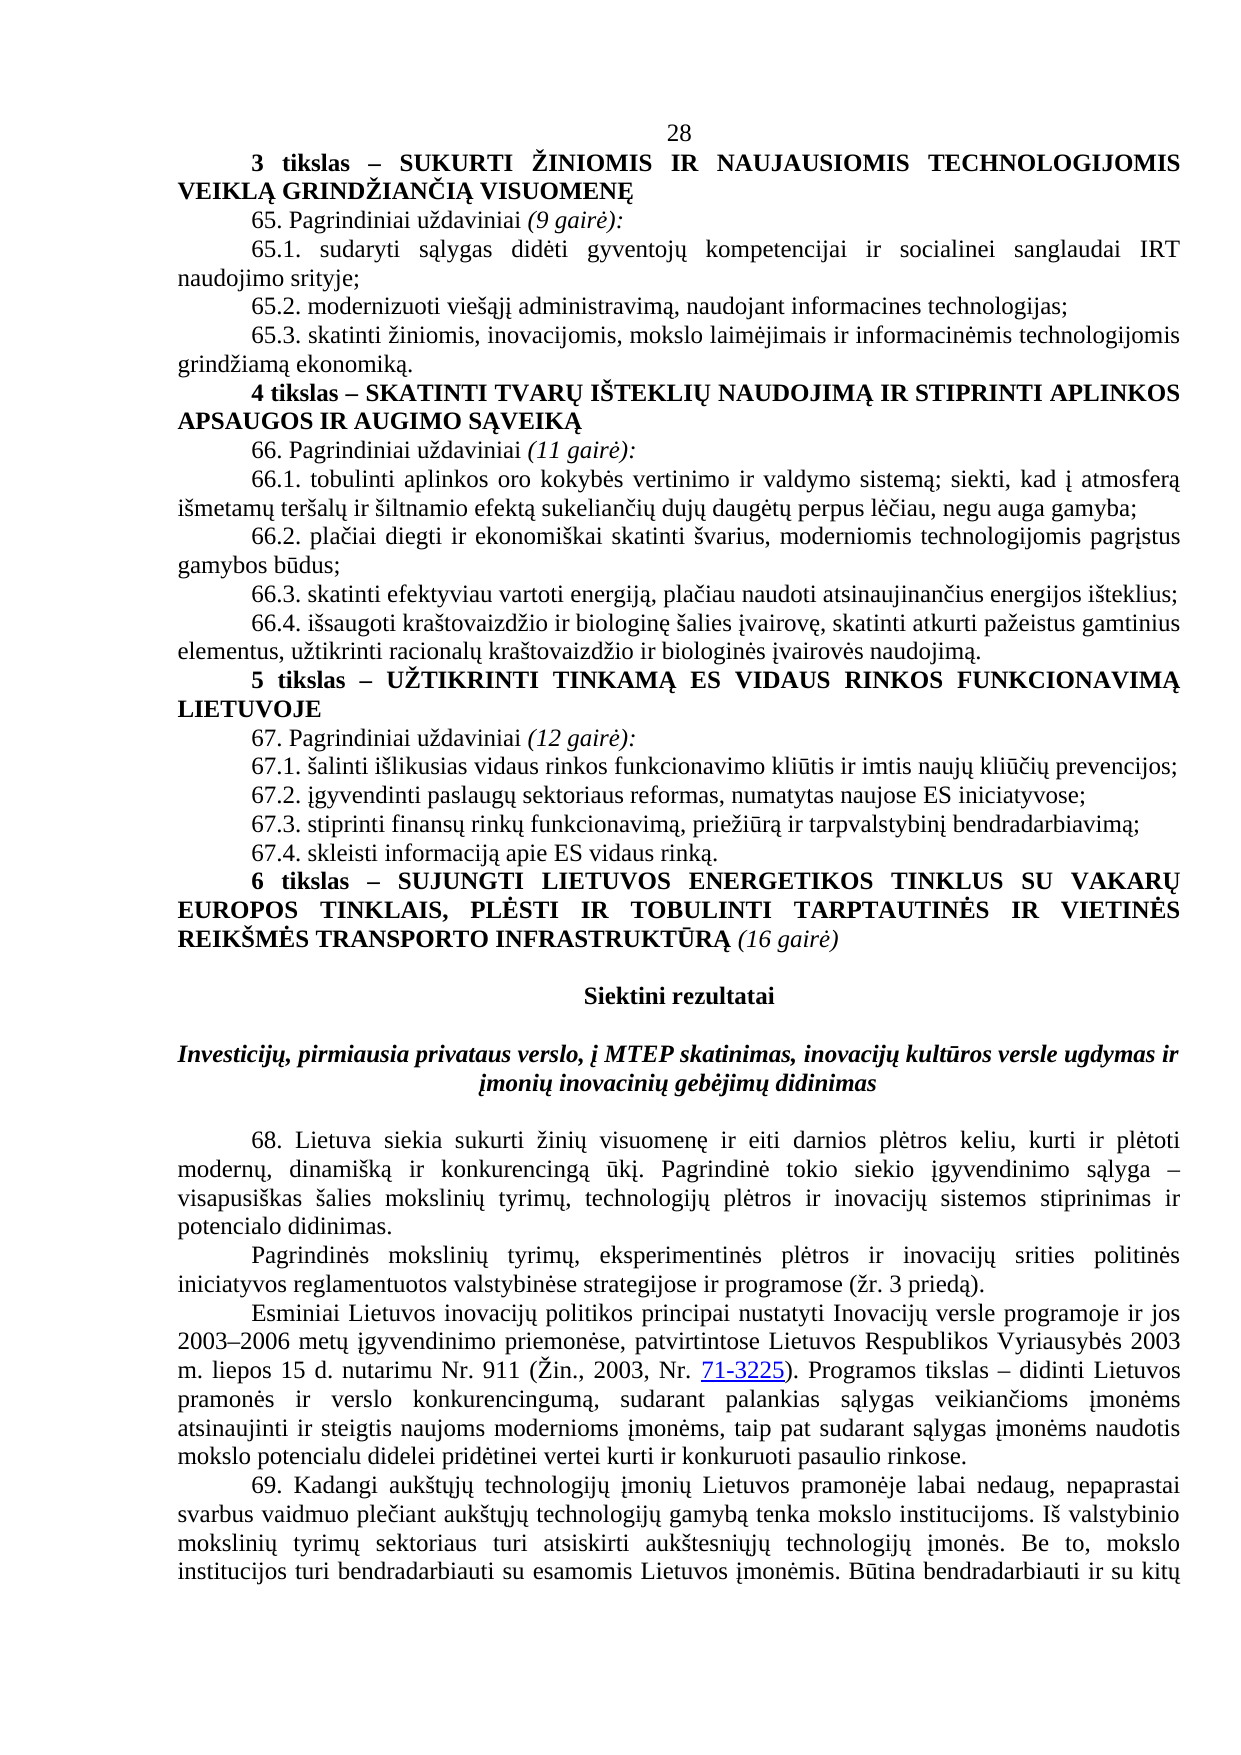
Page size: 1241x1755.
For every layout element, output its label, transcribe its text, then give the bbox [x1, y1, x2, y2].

text Esminiai Lietuvos inovacijų politikos principai nustatyti Inovacijų versle programoje ir jos 2003–2006 metų įgyvendinimo priemonėse, patvirtintose Lietuvos Respublikos Vyriausybės 2003 m. liepos 15 d. nutarimu Nr. 911 (Žin., 2003, Nr. 71-3225). Programos tikslas – didinti Lietuvos pramonės ir verslo konkurencingumą, sudarant palankias sąlygas veikiančioms įmonėms atsinaujinti ir steigtis naujoms modernioms įmonėms, taip pat sudarant sąlygas įmonėms naudotis mokslo potencialu didelei pridėtinei vertei kurti ir konkuruoti pasaulio rinkose. [177, 1298, 1181, 1470]
text 65.2. modernizuoti viešąjį administravimą, naudojant informacines technologijas; [177, 291, 1181, 320]
text 66.1. tobulinti aplinkos oro kokybės vertinimo ir valdymo sistemą; siekti, kad į atmosferą išmetamų teršalų ir šiltnamio efektą sukeliančių dujų daugėtų perpus lėčiau, negu auga gamyba; [177, 464, 1181, 521]
text 66.2. plačiai diegti ir ekonomiškai skatinti švarius, moderniomis technologijomis pagrįstus gamybos būdus; [177, 521, 1181, 579]
text 69. Kadangi aukštųjų technologijų įmonių Lietuvos pramonėje labai nedaug, nepaprastai svarbus vaidmuo plečiant aukštųjų technologijų gamybą tenka mokslo institucijoms. Iš valstybinio mokslinių tyrimų sektoriaus turi atsiskirti aukštesniųjų technologijų įmonės. Be to, mokslo institucijos turi bendradarbiauti su esamomis Lietuvos įmonėmis. Būtina bendradarbiauti ir su kitų [177, 1470, 1181, 1585]
text 66.3. skatinti efektyviau vartoti energiją, plačiau naudoti atsinaujinančius energijos išteklius; [177, 579, 1181, 608]
text 6 tikslas – sujungti Lietuvos energetikos tinklus su Vakarų Europos tinklais, plėsti ir tobulinti tarptautinės ir vietinės reikšmės transporto infrastruktūrą (16 gairė) [177, 866, 1181, 953]
text 67.2. įgyvendinti paslaugų sektoriaus reformas, numatytas naujose ES iniciatyvose; [177, 780, 1181, 809]
text Pagrindinės mokslinių tyrimų, eksperimentinės plėtros ir inovacijų srities politinės iniciatyvos reglamentuotos valstybinėse strategijose ir programose (žr. 3 priedą). [177, 1240, 1181, 1298]
text 65. Pagrindiniai uždaviniai (9 gairė): [177, 205, 1181, 234]
text 66. Pagrindiniai uždaviniai (11 gairė): [177, 435, 1181, 464]
text 67.1. šalinti išlikusias vidaus rinkos funkcionavimo kliūtis ir imtis naujų kliūčių prevencijos; [177, 751, 1181, 780]
text 65.3. skatinti žiniomis, inovacijomis, mokslo laimėjimais ir informacinėmis technologijomis grindžiamą ekonomiką. [177, 320, 1181, 378]
text 67. Pagrindiniai uždaviniai (12 gairė): [177, 723, 1181, 751]
text 67.3. stiprinti finansų rinkų funkcionavimą, priežiūrą ir tarpvalstybinį bendradarbiavimą; [177, 809, 1181, 838]
text 68. Lietuva siekia sukurti žinių visuomenę ir eiti darnios plėtros keliu, kurti ir plėtoti modernų, dinamišką ir konkurencingą ūkį. Pagrindinė tokio siekio įgyvendinimo sąlyga – visapusiškas šalies mokslinių tyrimų, technologijų plėtros ir inovacijų sistemos stiprinimas ir potencialo didinimas. [177, 1125, 1181, 1240]
subtitle Investicijų, pirmiausia privataus verslo, į MTEP skatinimas, inovacijų kultūros versle ugdymas ir įmonių inovacinių gebėjimų didinimas [177, 1039, 1181, 1096]
text 5 tikslas – užtikrinti tinkamą ES vidaus rinkos funkcionavimą Lietuvoje [177, 665, 1181, 723]
text 3 tikslas – sukurti žiniomis ir naujausiomis technologijomis veiklą grindžiančią visuomenę [177, 148, 1181, 205]
text 65.1. sudaryti sąlygas didėti gyventojų kompetencijai ir socialinei sanglaudai IRT naudojimo srityje; [177, 234, 1181, 291]
text 4 tikslas – skatinti tvarų išteklių naudojimą ir stiprinti aplinkos apsaugos ir augimo sąveiką [177, 378, 1181, 435]
text 67.4. skleisti informaciją apie ES vidaus rinką. [177, 838, 1181, 866]
text Siektini rezultatai [177, 981, 1181, 1010]
text 66.4. išsaugoti kraštovaizdžio ir biologinę šalies įvairovę, skatinti atkurti pažeistus gamtinius elementus, užtikrinti racionalų kraštovaizdžio ir biologinės įvairovės naudojimą. [177, 608, 1181, 665]
